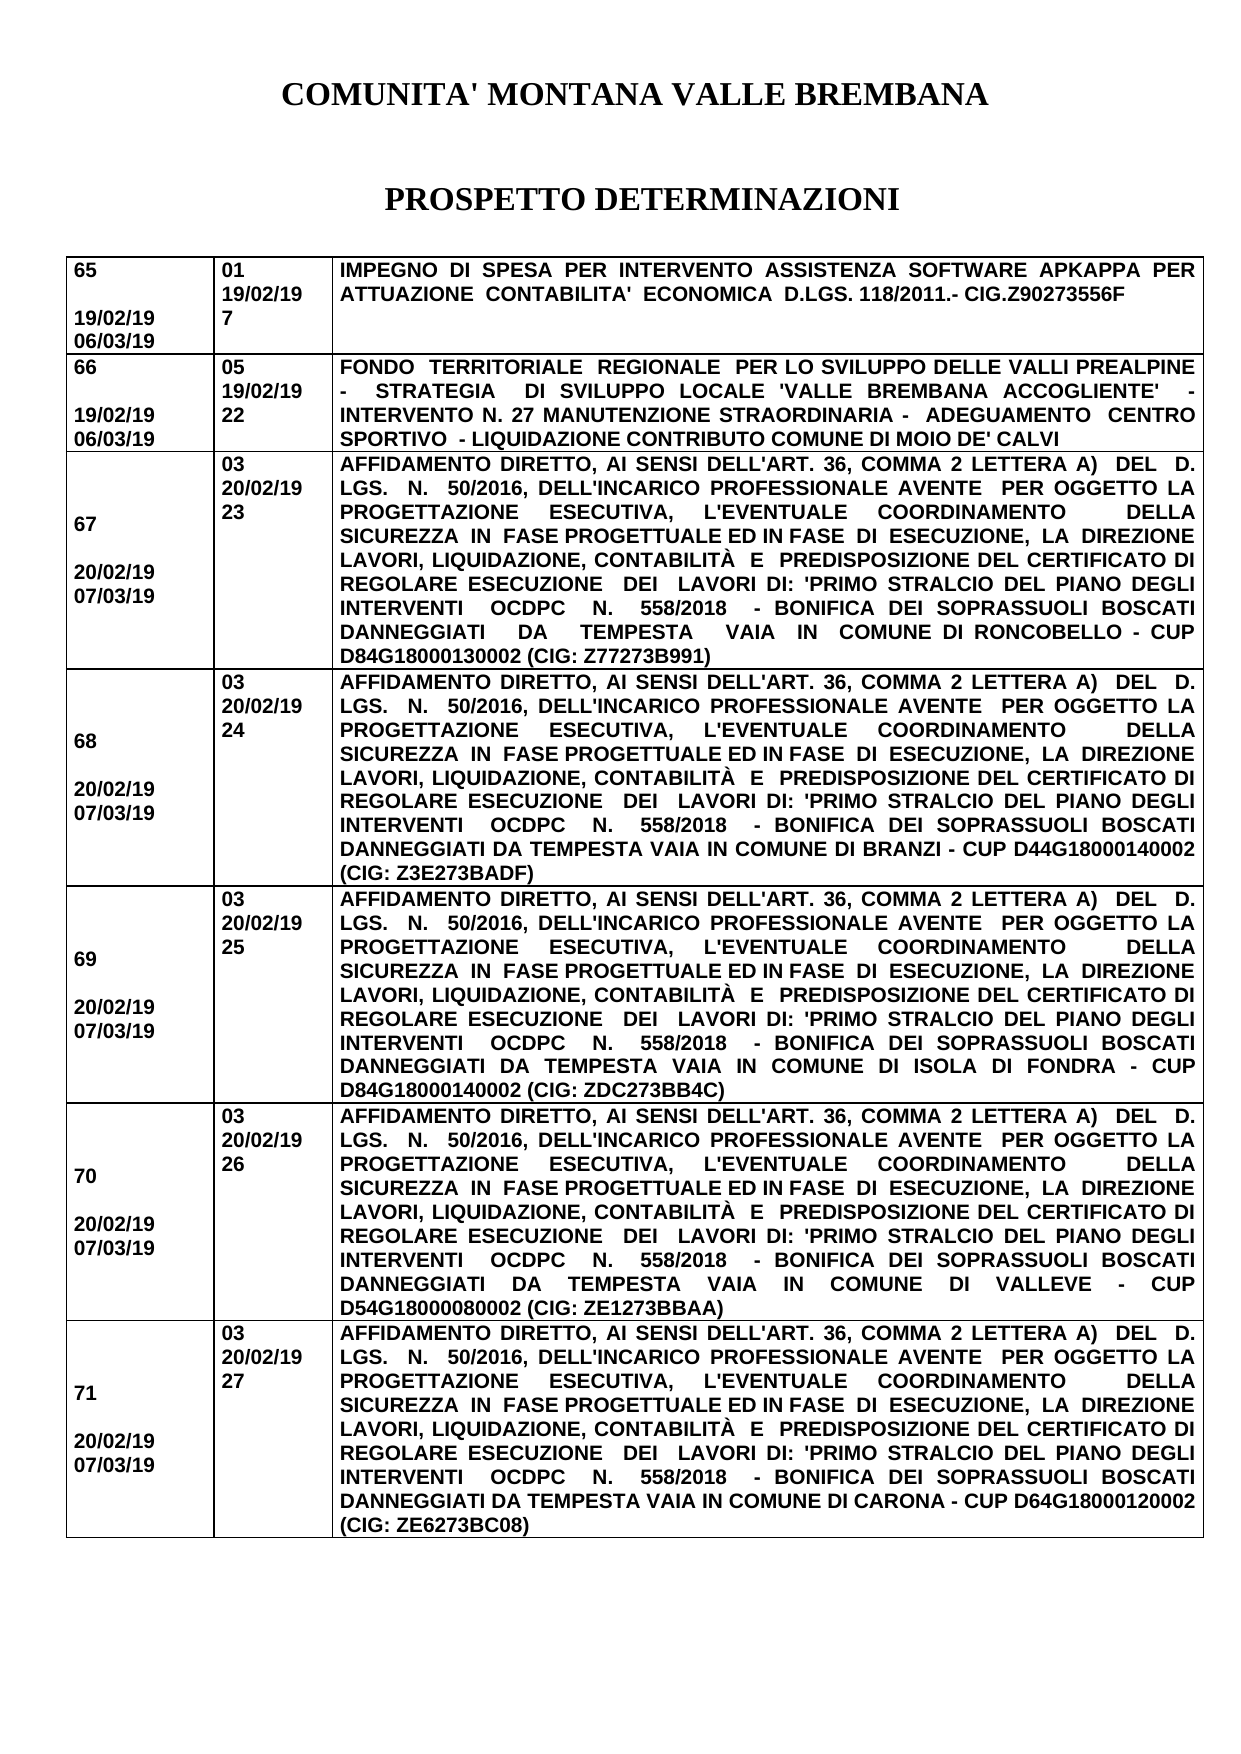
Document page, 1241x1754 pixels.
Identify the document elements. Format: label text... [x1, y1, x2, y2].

table_cell 03 20/02/19 26 [215, 1104, 332, 1319]
table_cell 68 20/02/19 07/03/19 [67, 670, 213, 885]
table_cell 66 19/02/19 06/03/19 [67, 355, 213, 451]
table_cell 03 20/02/19 25 [215, 887, 332, 1102]
table_cell 70 20/02/19 07/03/19 [67, 1104, 213, 1319]
table_cell 01 19/02/19 7 [215, 258, 332, 353]
table_cell 03 20/02/19 23 [215, 452, 332, 668]
table_cell 69 20/02/19 07/03/19 [67, 887, 213, 1102]
table_cell 05 19/02/19 22 [215, 355, 332, 451]
table_cell AFFIDAMENTO DIRETTO, AI SENSI DELL'ART. 36, COMMA 2 LETTERA A) DEL D. LGS. N. 50/2016, DELL'INCARICO PROFESSIONALE AVENTE PER OGGETTO LA PROGETTAZIONE ESECUTIVA, L'EVENTUALE COORDINAMENTO DELLA SICUREZZA IN FASE PROGETTUALE ED IN FASE DI ESECUZIONE, LA DIREZIONE LAVORI, LIQUIDAZIONE, CONTABILITÀ E PREDISPOSIZIONE DEL CERTIFICATO DI REGOLARE ESECUZIONE DEI LAVORI DI: 'PRIMO STRALCIO DEL PIANO DEGLI INTERVENTI OCDPC N. 558/2018 - BONIFICA DEI SOPRASSUOLI BOSCATI DANNEGGIATI DA TEMPESTA VAIA IN COMUNE DI CARONA - CUP D64G18000120002 (CIG: ZE6273BC08) [333, 1321, 1203, 1537]
table_cell 65 19/02/19 06/03/19 [67, 258, 213, 353]
table_cell AFFIDAMENTO DIRETTO, AI SENSI DELL'ART. 36, COMMA 2 LETTERA A) DEL D. LGS. N. 50/2016, DELL'INCARICO PROFESSIONALE AVENTE PER OGGETTO LA PROGETTAZIONE ESECUTIVA, L'EVENTUALE COORDINAMENTO DELLA SICUREZZA IN FASE PROGETTUALE ED IN FASE DI ESECUZIONE, LA DIREZIONE LAVORI, LIQUIDAZIONE, CONTABILITÀ E PREDISPOSIZIONE DEL CERTIFICATO DI REGOLARE ESECUZIONE DEI LAVORI DI: 'PRIMO STRALCIO DEL PIANO DEGLI INTERVENTI OCDPC N. 558/2018 - BONIFICA DEI SOPRASSUOLI BOSCATI DANNEGGIATI DA TEMPESTA VAIA IN COMUNE DI RONCOBELLO - CUP D84G18000130002 (CIG: Z77273B991) [333, 452, 1203, 668]
table_cell 67 20/02/19 07/03/19 [67, 452, 213, 668]
table_cell AFFIDAMENTO DIRETTO, AI SENSI DELL'ART. 36, COMMA 2 LETTERA A) DEL D. LGS. N. 50/2016, DELL'INCARICO PROFESSIONALE AVENTE PER OGGETTO LA PROGETTAZIONE ESECUTIVA, L'EVENTUALE COORDINAMENTO DELLA SICUREZZA IN FASE PROGETTUALE ED IN FASE DI ESECUZIONE, LA DIREZIONE LAVORI, LIQUIDAZIONE, CONTABILITÀ E PREDISPOSIZIONE DEL CERTIFICATO DI REGOLARE ESECUZIONE DEI LAVORI DI: 'PRIMO STRALCIO DEL PIANO DEGLI INTERVENTI OCDPC N. 558/2018 - BONIFICA DEI SOPRASSUOLI BOSCATI DANNEGGIATI DA TEMPESTA VAIA IN COMUNE DI VALLEVE - CUP D54G18000080002 (CIG: ZE1273BBAA) [333, 1104, 1203, 1319]
table_cell AFFIDAMENTO DIRETTO, AI SENSI DELL'ART. 36, COMMA 2 LETTERA A) DEL D. LGS. N. 50/2016, DELL'INCARICO PROFESSIONALE AVENTE PER OGGETTO LA PROGETTAZIONE ESECUTIVA, L'EVENTUALE COORDINAMENTO DELLA SICUREZZA IN FASE PROGETTUALE ED IN FASE DI ESECUZIONE, LA DIREZIONE LAVORI, LIQUIDAZIONE, CONTABILITÀ E PREDISPOSIZIONE DEL CERTIFICATO DI REGOLARE ESECUZIONE DEI LAVORI DI: 'PRIMO STRALCIO DEL PIANO DEGLI INTERVENTI OCDPC N. 558/2018 - BONIFICA DEI SOPRASSUOLI BOSCATI DANNEGGIATI DA TEMPESTA VAIA IN COMUNE DI BRANZI - CUP D44G18000140002 (CIG: Z3E273BADF) [333, 670, 1203, 885]
table_cell 03 20/02/19 27 [215, 1321, 332, 1537]
table_cell AFFIDAMENTO DIRETTO, AI SENSI DELL'ART. 36, COMMA 2 LETTERA A) DEL D. LGS. N. 50/2016, DELL'INCARICO PROFESSIONALE AVENTE PER OGGETTO LA PROGETTAZIONE ESECUTIVA, L'EVENTUALE COORDINAMENTO DELLA SICUREZZA IN FASE PROGETTUALE ED IN FASE DI ESECUZIONE, LA DIREZIONE LAVORI, LIQUIDAZIONE, CONTABILITÀ E PREDISPOSIZIONE DEL CERTIFICATO DI REGOLARE ESECUZIONE DEI LAVORI DI: 'PRIMO STRALCIO DEL PIANO DEGLI INTERVENTI OCDPC N. 558/2018 - BONIFICA DEI SOPRASSUOLI BOSCATI DANNEGGIATI DA TEMPESTA VAIA IN COMUNE DI ISOLA DI FONDRA - CUP D84G18000140002 (CIG: ZDC273BB4C) [333, 887, 1203, 1102]
table_cell 71 20/02/19 07/03/19 [67, 1321, 213, 1537]
table_cell FONDO TERRITORIALE REGIONALE PER LO SVILUPPO DELLE VALLI PREALPINE - STRATEGIA DI SVILUPPO LOCALE 'VALLE BREMBANA ACCOGLIENTE' - INTERVENTO N. 27 MANUTENZIONE STRAORDINARIA - ADEGUAMENTO CENTRO SPORTIVO - LIQUIDAZIONE CONTRIBUTO COMUNE DI MOIO DE' CALVI [333, 355, 1203, 451]
table_cell IMPEGNO DI SPESA PER INTERVENTO ASSISTENZA SOFTWARE APKAPPA PER ATTUAZIONE CONTABILITA' ECONOMICA D.LGS. 118/2011.- CIG.Z90273556F [333, 258, 1203, 353]
table_cell 03 20/02/19 24 [215, 670, 332, 885]
